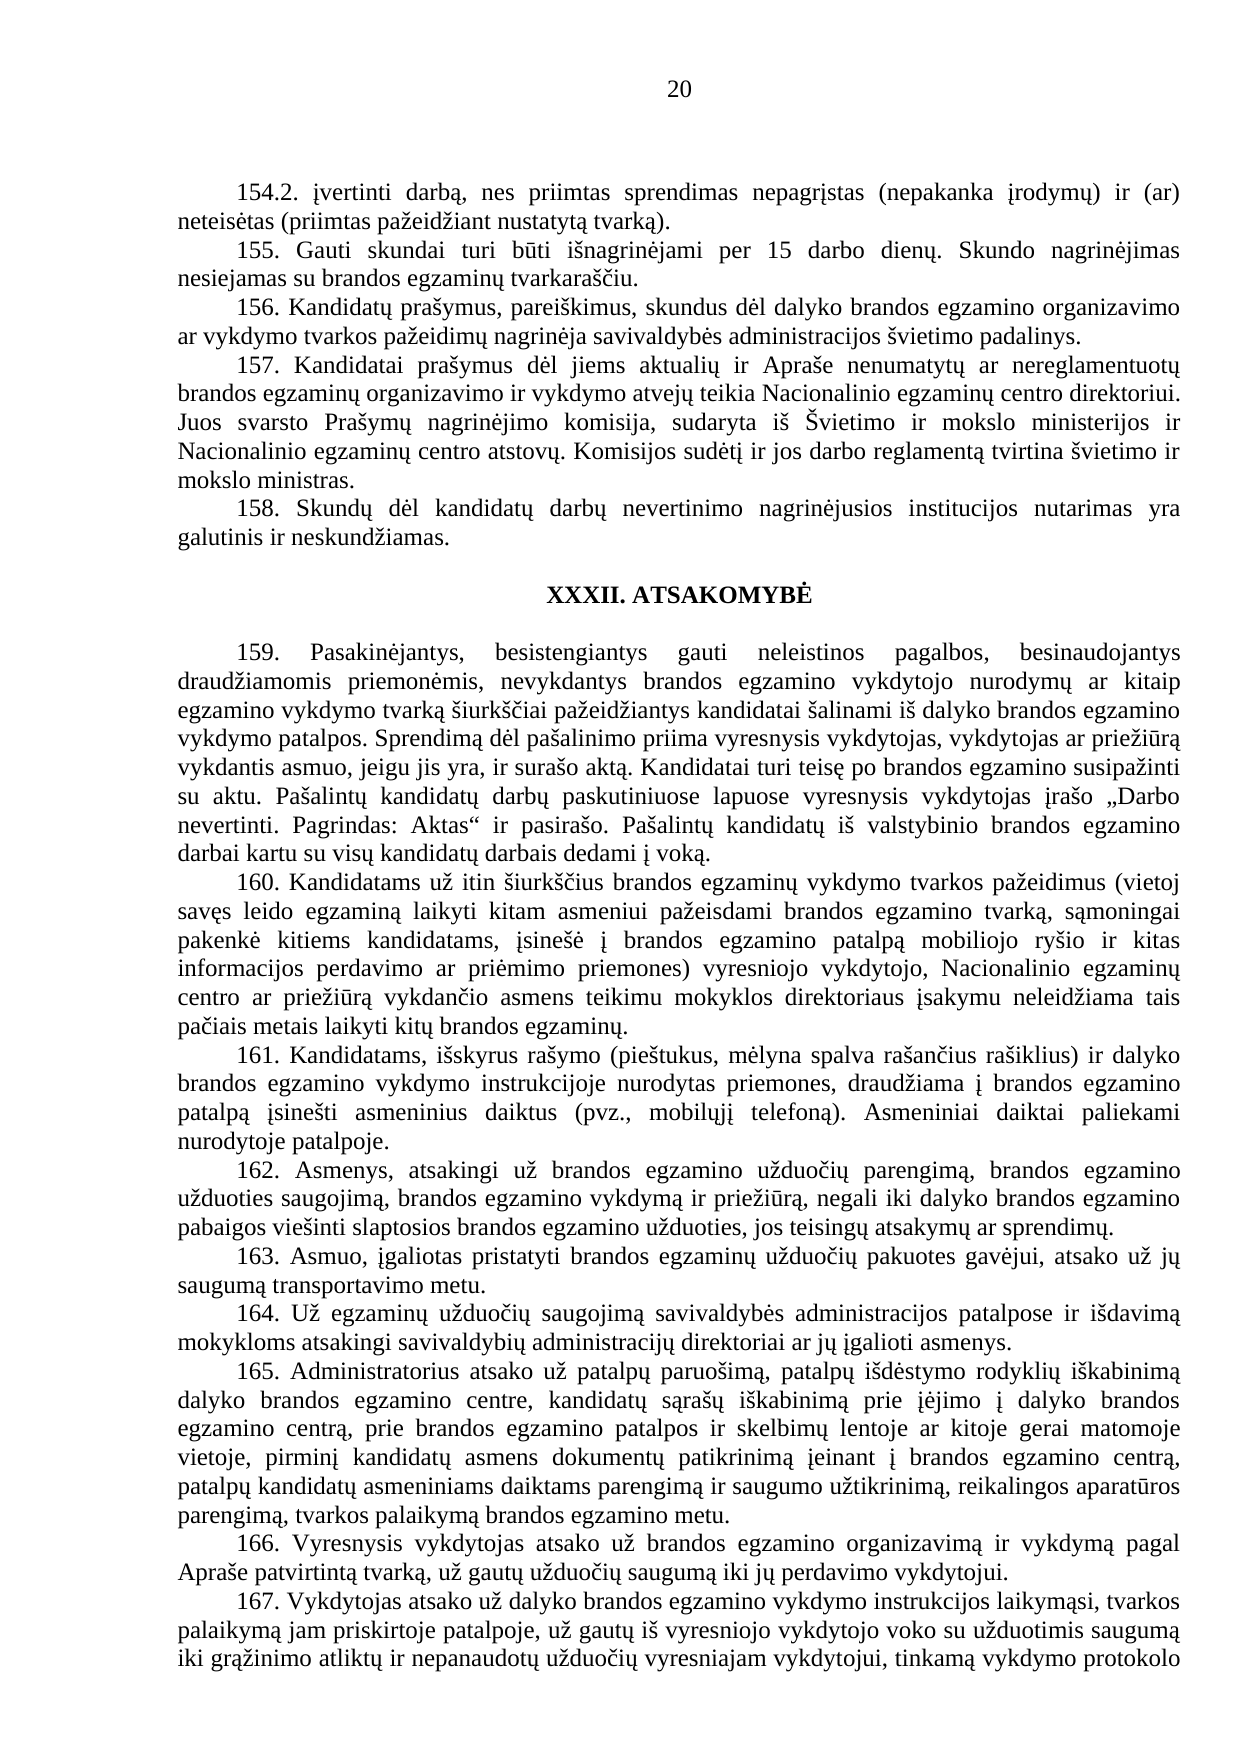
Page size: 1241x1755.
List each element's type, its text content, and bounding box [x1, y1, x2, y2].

text 154.2. įvertinti darbą, nes priimtas sprendimas nepagrįstas (nepakanka įrodymų) ir (ar) neteisėtas (priimtas pažeidžiant nustatytą tvarką). [177, 177, 1181, 235]
text 163. Asmuo, įgaliotas pristatyti brandos egzaminų užduočių pakuotes gavėjui, atsako už jų saugumą transportavimo metu. [177, 1241, 1181, 1298]
text 165. Administratorius atsako už patalpų paruošimą, patalpų išdėstymo rodyklių iškabinimą dalyko brandos egzamino centre, kandidatų sąrašų iškabinimą prie įėjimo į dalyko brandos egzamino centrą, prie brandos egzamino patalpos ir skelbimų lentoje ar kitoje gerai matomoje vietoje, pirminį kandidatų asmens dokumentų patikrinimą įeinant į brandos egzamino centrą, patalpų kandidatų asmeniniams daiktams parengimą ir saugumo užtikrinimą, reikalingos aparatūros parengimą, tvarkos palaikymą brandos egzamino metu. [177, 1356, 1181, 1528]
text 160. Kandidatams už itin šiurkščius brandos egzaminų vykdymo tvarkos pažeidimus (vietoj savęs leido egzaminą laikyti kitam asmeniui pažeisdami brandos egzamino tvarką, sąmoningai pakenkė kitiems kandidatams, įsinešė į brandos egzamino patalpą mobiliojo ryšio ir kitas informacijos perdavimo ar priėmimo priemones) vyresniojo vykdytojo, Nacionalinio egzaminų centro ar priežiūrą vykdančio asmens teikimu mokyklos direktoriaus įsakymu neleidžiama tais pačiais metais laikyti kitų brandos egzaminų. [177, 867, 1181, 1040]
text 161. Kandidatams, išskyrus rašymo (pieštukus, mėlyna spalva rašančius rašiklius) ir dalyko brandos egzamino vykdymo instrukcijoje nurodytas priemones, draudžiama į brandos egzamino patalpą įsinešti asmeninius daiktus (pvz., mobilųjį telefoną). Asmeniniai daiktai paliekami nurodytoje patalpoje. [177, 1040, 1181, 1155]
text 162. Asmenys, atsakingi už brandos egzamino užduočių parengimą, brandos egzamino užduoties saugojimą, brandos egzamino vykdymą ir priežiūrą, negali iki dalyko brandos egzamino pabaigos viešinti slaptosios brandos egzamino užduoties, jos teisingų atsakymų ar sprendimų. [177, 1155, 1181, 1241]
text 155. Gauti skundai turi būti išnagrinėjami per 15 darbo dienų. Skundo nagrinėjimas nesiejamas su brandos egzaminų tvarkaraščiu. [177, 235, 1181, 292]
text XXXII. ATSAKOMYBĖ [177, 580, 1181, 608]
text 159. Pasakinėjantys, besistengiantys gauti neleistinos pagalbos, besinaudojantys draudžiamomis priemonėmis, nevykdantys brandos egzamino vykdytojo nurodymų ar kitaip egzamino vykdymo tvarką šiurkščiai pažeidžiantys kandidatai šalinami iš dalyko brandos egzamino vykdymo patalpos. Sprendimą dėl pašalinimo priima vyresnysis vykdytojas, vykdytojas ar priežiūrą vykdantis asmuo, jeigu jis yra, ir surašo aktą. Kandidatai turi teisę po brandos egzamino susipažinti su aktu. Pašalintų kandidatų darbų paskutiniuose lapuose vyresnysis vykdytojas įrašo „Darbo nevertinti. Pagrindas: Aktas“ ir pasirašo. Pašalintų kandidatų iš valstybinio brandos egzamino darbai kartu su visų kandidatų darbais dedami į voką. [177, 637, 1181, 867]
text 157. Kandidatai prašymus dėl jiems aktualių ir Apraše nenumatytų ar nereglamentuotų brandos egzaminų organizavimo ir vykdymo atvejų teikia Nacionalinio egzaminų centro direktoriui. Juos svarsto Prašymų nagrinėjimo komisija, sudaryta iš Švietimo ir mokslo ministerijos ir Nacionalinio egzaminų centro atstovų. Komisijos sudėtį ir jos darbo reglamentą tvirtina švietimo ir mokslo ministras. [177, 350, 1181, 493]
text 166. Vyresnysis vykdytojas atsako už brandos egzamino organizavimą ir vykdymą pagal Apraše patvirtintą tvarką, už gautų užduočių saugumą iki jų perdavimo vykdytojui. [177, 1528, 1181, 1586]
text 156. Kandidatų prašymus, pareiškimus, skundus dėl dalyko brandos egzamino organizavimo ar vykdymo tvarkos pažeidimų nagrinėja savivaldybės administracijos švietimo padalinys. [177, 292, 1181, 350]
text 158. Skundų dėl kandidatų darbų nevertinimo nagrinėjusios institucijos nutarimas yra galutinis ir neskundžiamas. [177, 493, 1181, 551]
text 164. Už egzaminų užduočių saugojimą savivaldybės administracijos patalpose ir išdavimą mokykloms atsakingi savivaldybių administracijų direktoriai ar jų įgalioti asmenys. [177, 1298, 1181, 1356]
text 167. Vykdytojas atsako už dalyko brandos egzamino vykdymo instrukcijos laikymąsi, tvarkos palaikymą jam priskirtoje patalpoje, už gautų iš vyresniojo vykdytojo voko su užduotimis saugumą iki grąžinimo atliktų ir nepanaudotų užduočių vyresniajam vykdytojui, tinkamą vykdymo protokolo [177, 1586, 1181, 1672]
